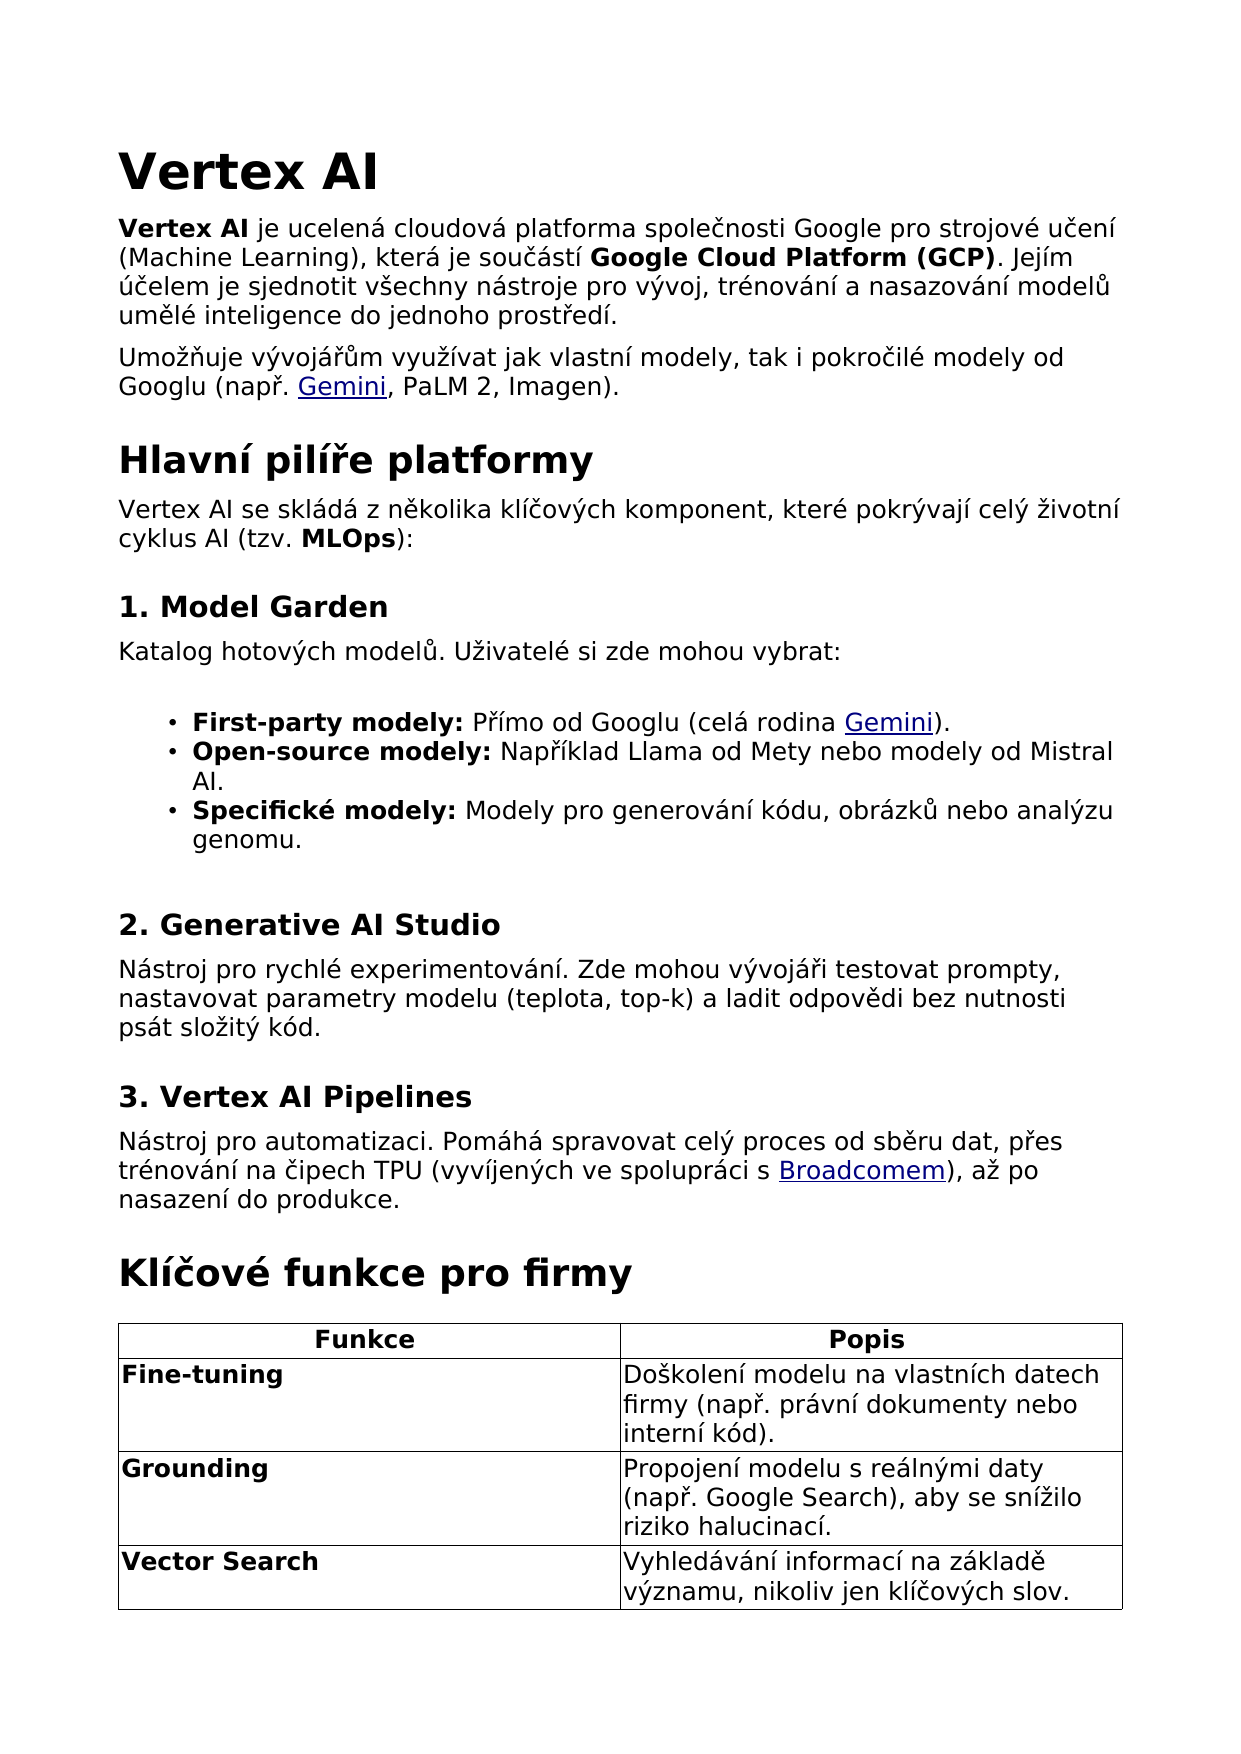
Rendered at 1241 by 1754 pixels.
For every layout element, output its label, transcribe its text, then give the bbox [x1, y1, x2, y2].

table_cell Vyhledávání informací na základě významu, nikoliv jen klíčových slov. [621, 1546, 1122, 1609]
list Specifické modely: Modely pro generování kódu, obrázků nebo analýzu genomu. [177, 796, 1122, 854]
text Umožňuje vývojářům využívat jak vlastní modely, tak i pokročilé modely od Googlu (např. Gemini, PaLM 2, Imagen). [118, 343, 1122, 401]
text Nástroj pro rychlé experimentování. Zde mohou vývojáři testovat prompty, nastavovat parametry modelu (teplota, top-k) a ladit odpovědi bez nutnosti psát složitý kód. [118, 955, 1122, 1043]
subtitle Hlavní pilíře platformy [118, 439, 1122, 482]
table_cell Fine-tuning [119, 1359, 620, 1451]
text Katalog hotových modelů. Uživatelé si zde mohou vybrat: [118, 637, 1122, 666]
subtitle 1. Model Garden [118, 591, 1122, 625]
subtitle 2. Generative AI Studio [118, 909, 1122, 943]
table_header Popis [621, 1324, 1122, 1358]
table_header Funkce [119, 1324, 620, 1358]
text Vertex AI se skládá z několika klíčových komponent, které pokrývají celý životní cyklus AI (tzv. MLOps): [118, 495, 1122, 553]
subtitle Klíčové funkce pro firmy [118, 1252, 1122, 1295]
subtitle Vertex AI [118, 143, 1122, 201]
table_cell Vector Search [119, 1546, 620, 1609]
table_cell Propojení modelu s reálnými daty (např. Google Search), aby se snížilo riziko halucinací. [621, 1452, 1122, 1544]
list First-party modely: Přímo od Googlu (celá rodina Gemini). [177, 708, 1122, 738]
table_cell Doškolení modelu na vlastních datech firmy (např. právní dokumenty nebo interní kód). [621, 1359, 1122, 1451]
subtitle 3. Vertex AI Pipelines [118, 1080, 1122, 1114]
text Nástroj pro automatizaci. Pomáhá spravovat celý proces od sběru dat, přes trénování na čipech TPU (vyvíjených ve spolupráci s Broadcomem), až po nasazení do produkce. [118, 1127, 1122, 1214]
text Vertex AI je ucelená cloudová platforma společnosti Google pro strojové učení (Machine Learning), která je součástí Google Cloud Platform (GCP). Jejím účelem je sjednotit všechny nástroje pro vývoj, trénování a nasazování modelů umělé inteligence do jednoho prostředí. [118, 214, 1122, 331]
list Open-source modely: Například Llama od Mety nebo modely od Mistral AI. [177, 738, 1122, 796]
table_cell Grounding [119, 1452, 620, 1544]
